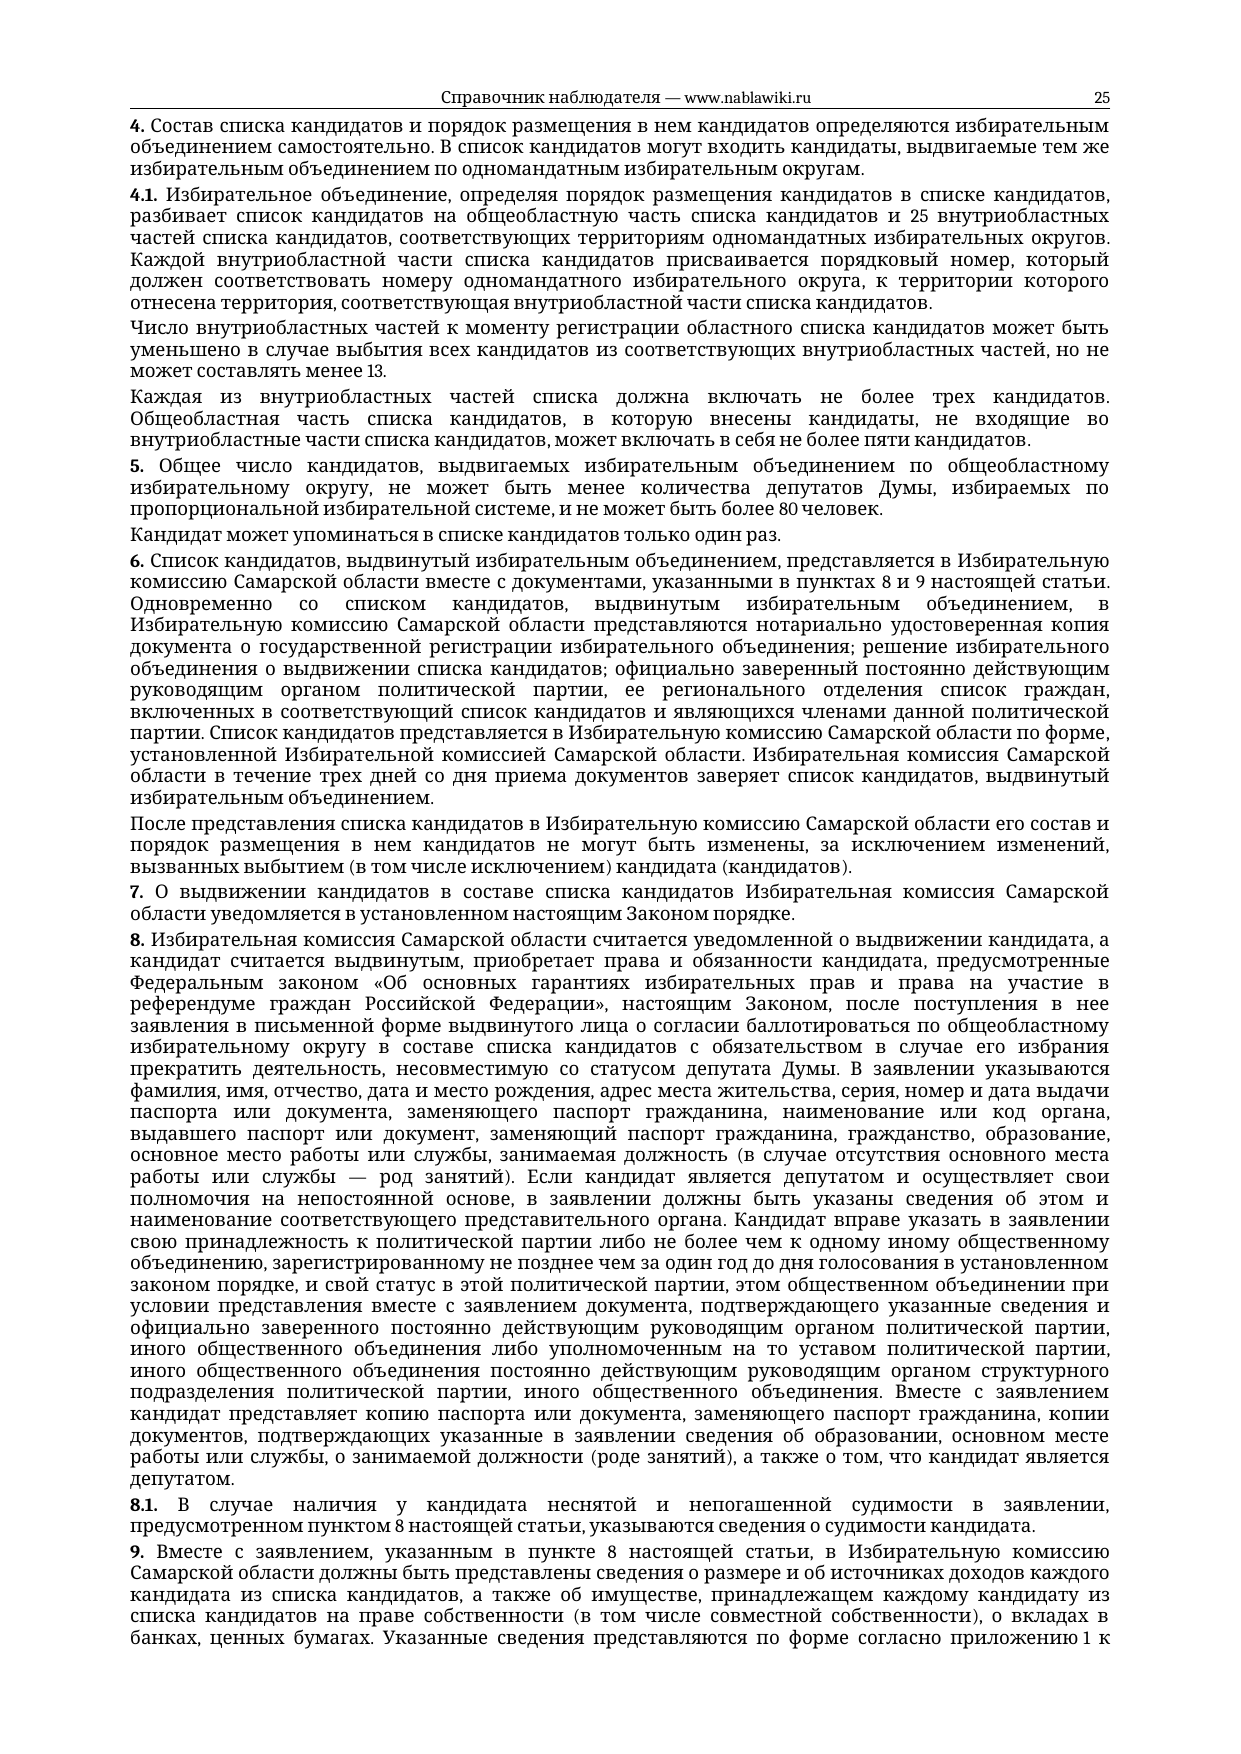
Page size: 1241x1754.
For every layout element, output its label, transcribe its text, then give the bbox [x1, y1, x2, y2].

text 5. Общее число кандидатов, выдвигаемых избирательным объединением по общеобластному избирательному округу, не может быть менее количества депутатов Думы, избираемых по пропорциональной избирательной системе, и не может быть более 80 человек. [130, 456, 1110, 520]
text Кандидат может упоминаться в списке кандидатов только один раз. [130, 524, 1110, 546]
text 6. Список кандидатов, выдвинутый избирательным объединением, представляется в Избирательную комиссию Самарской области вместе с документами, указанными в пунктах 8 и 9 настоящей статьи. Одновременно со списком кандидатов, выдвинутым избирательным объединением, в Избирательную комиссию Самарской области представляются нотариально удостоверенная копия документа о государственной регистрации избирательного объединения; решение избирательного объединения о выдвижении списка кандидатов; официально заверенный постоянно действующим руководящим органом политической партии, ее регионального отделения список граждан, включенных в соответствующий список кандидатов и являющихся членами данной политической партии. Список кандидатов представляется в Избирательную комиссию Самарской области по форме, установленной Избирательной комиссией Самарской области. Избирательная комиссия Самарской области в течение трех дней со дня приема документов заверяет список кандидатов, выдвинутый избирательным объединением. [130, 550, 1110, 809]
text 7. О выдвижении кандидатов в составе списка кандидатов Избирательная комиссия Самарской области уведомляется в установленном настоящим Законом порядке. [130, 882, 1110, 925]
text 8. Избирательная комиссия Самарской области считается уведомленной о выдвижении кандидата, а кандидат считается выдвинутым, приобретает права и обязанности кандидата, предусмотренные Федеральным законом «Об основных гарантиях избирательных прав и права на участие в референдуме граждан Российской Федерации», настоящим Законом, после поступления в нее заявления в письменной форме выдвинутого лица о согласии баллотироваться по общеобластному избирательному округу в составе списка кандидатов с обязательством в случае его избрания прекратить деятельность, несовместимую со статусом депутата Думы. В заявлении указываются фамилия, имя, отчество, дата и место рождения, адрес места жительства, серия, номер и дата выдачи паспорта или документа, заменяющего паспорт гражданина, наименование или код органа, выдавшего паспорт или документ, заменяющий паспорт гражданина, гражданство, образование, основное место работы или службы, занимаемая должность (в случае отсутствия основного места работы или службы — род занятий). Если кандидат является депутатом и осуществляет свои полномочия на непостоянной основе, в заявлении должны быть указаны сведения об этом и наименование соответствующего представительного органа. Кандидат вправе указать в заявлении свою принадлежность к политической партии либо не более чем к одному иному общественному объединению, зарегистрированному не позднее чем за один год до дня голосования в установленном законом порядке, и свой статус в этой политической партии, этом общественном объединении при условии представления вместе с заявлением документа, подтверждающего указанные сведения и официально заверенного постоянно действующим руководящим органом политической партии, иного общественного объединения либо уполномоченным на то уставом политической партии, иного общественного объединения постоянно действующим руководящим органом структурного подразделения политической партии, иного общественного объединения. Вместе с заявлением кандидат представляет копию паспорта или документа, заменяющего паспорт гражданина, копии документов, подтверждающих указанные в заявлении сведения об образовании, основном месте работы или службы, о занимаемой должности (роде занятий), а также о том, что кандидат является депутатом. [130, 929, 1110, 1490]
text 8.1. В случае наличия у кандидата неснятой и непогашенной судимости в заявлении, предусмотренном пунктом 8 настоящей статьи, указываются сведения о судимости кандидата. [130, 1494, 1110, 1537]
text После представления списка кандидатов в Избирательную комиссию Самарской области его состав и порядок размещения в нем кандидатов не могут быть изменены, за исключением изменений, вызванных выбытием (в том числе исключением) кандидата (кандидатов). [130, 813, 1110, 878]
text 9. Вместе с заявлением, указанным в пункте 8 настоящей статьи, в Избирательную комиссию Самарской области должны быть представлены сведения о размере и об источниках доходов каждого кандидата из списка кандидатов, а также об имуществе, принадлежащем каждому кандидату из списка кандидатов на праве собственности (в том числе совместной собственности), о вкладах в банках, ценных бумагах. Указанные сведения представляются по форме согласно приложению 1 к [130, 1541, 1110, 1649]
text 4. Состав списка кандидатов и порядок размещения в нем кандидатов определяются избирательным объединением самостоятельно. В список кандидатов могут входить кандидаты, выдвигаемые тем же избирательным объединением по одномандатным избирательным округам. [130, 116, 1110, 180]
text 4.1. Избирательное объединение, определяя порядок размещения кандидатов в списке кандидатов, разбивает список кандидатов на общеобластную часть списка кандидатов и 25 внутриобластных частей списка кандидатов, соответствующих территориям одномандатных избирательных округов. Каждой внутриобластной части списка кандидатов присваивается порядковый номер, который должен соответствовать номеру одномандатного избирательного округа, к территории которого отнесена территория, соответствующая внутриобластной части списка кандидатов. [130, 184, 1110, 314]
text Каждая из внутриобластных частей списка должна включать не более трех кандидатов. Общеобластная часть списка кандидатов, в которую внесены кандидаты, не входящие во внутриобластные части списка кандидатов, может включать в себя не более пяти кандидатов. [130, 387, 1110, 451]
text Число внутриобластных частей к моменту регистрации областного списка кандидатов может быть уменьшено в случае выбытия всех кандидатов из соответствующих внутриобластных частей, но не может составлять менее 13. [130, 318, 1110, 383]
